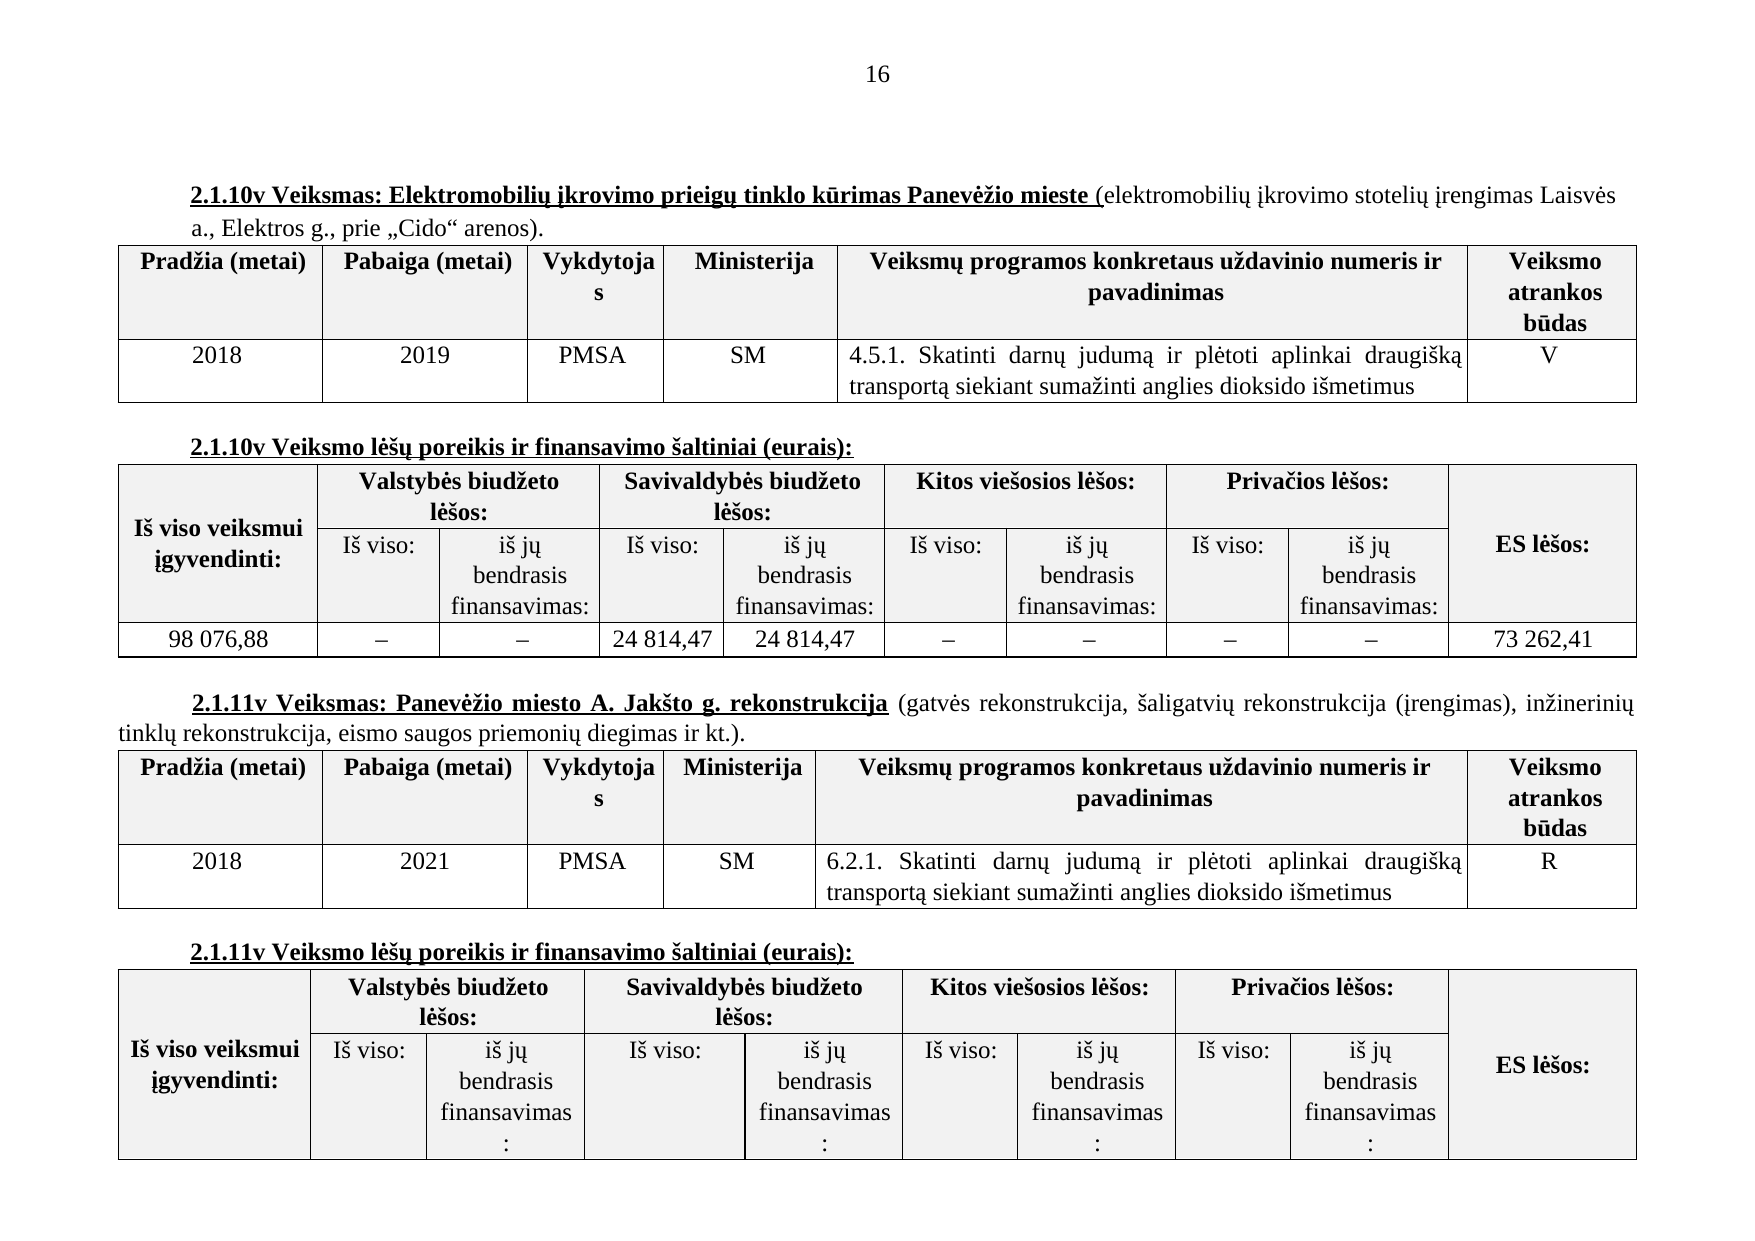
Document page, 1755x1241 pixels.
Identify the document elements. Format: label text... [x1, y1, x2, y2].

table_cell – [885, 623, 1006, 656]
table_header ES lėšos: [1449, 970, 1636, 1158]
table_header Vykdytojas [528, 246, 663, 339]
table_cell 6.2.1. Skatinti darnų judumą ir plėtoti aplinkai draugišką transportą siekiant sumažinti anglies dioksido išmetimus [816, 845, 1467, 907]
table_header Savivaldybės biudžeto lėšos: [585, 970, 902, 1033]
table_cell V [1468, 340, 1636, 402]
table_cell Iš viso: [1167, 529, 1288, 622]
table_header Pradžia (metai) [119, 751, 322, 844]
table_cell R [1468, 845, 1636, 907]
table_header Privačios lėšos: [1167, 465, 1448, 527]
table_header Veiksmų programos konkretaus uždavinio numeris ir pavadinimas [838, 246, 1467, 339]
table_cell iš jų bendrasis finansavimas: [746, 1034, 902, 1158]
table_header Veiksmų programos konkretaus uždavinio numeris ir pavadinimas [816, 751, 1467, 844]
table_cell 98 076,88 [119, 623, 317, 656]
table_header Valstybės biudžeto lėšos: [318, 465, 599, 527]
table_cell Iš viso: [903, 1034, 1017, 1158]
table_cell – [1007, 623, 1166, 656]
table_cell 24 814,47 [724, 623, 884, 656]
table_cell SM [664, 845, 815, 907]
table_cell iš jų bendrasis finansavimas: [1291, 1034, 1448, 1158]
table_cell iš jų bendrasis finansavimas: [724, 529, 884, 622]
table_cell iš jų bendrasis finansavimas: [440, 529, 599, 622]
table_header Vykdytojas [528, 751, 663, 844]
table_header Veiksmo atrankos būdas [1468, 246, 1636, 339]
table_cell Iš viso: [318, 529, 439, 622]
table_cell – [1167, 623, 1288, 656]
table_header Kitos viešosios lėšos: [885, 465, 1166, 527]
table_header Ministerija [664, 751, 815, 844]
table_cell 4.5.1. Skatinti darnų judumą ir plėtoti aplinkai draugišką transportą siekiant sumažinti anglies dioksido išmetimus [838, 340, 1467, 402]
table_header Iš viso veiksmui įgyvendinti: [119, 970, 310, 1158]
table_cell 2019 [323, 340, 527, 402]
table_cell iš jų bendrasis finansavimas: [1018, 1034, 1175, 1158]
text 2.1.10v Veiksmo lėšų poreikis ir finansavimo šaltiniai (eurais): [190, 432, 1636, 460]
table_header Kitos viešosios lėšos: [903, 970, 1175, 1033]
text 2.1.10v Veiksmas: Elektromobilių įkrovimo prieigų tinklo kūrimas Panevėžio mieste (elektromobilių įkrovimo stotelių įrengimas Laisvės a., Elektros g., prie „Cido“ arenos). [190, 180, 1636, 241]
table_cell SM [664, 340, 837, 402]
table_cell 2018 [119, 845, 322, 907]
table_header Privačios lėšos: [1176, 970, 1448, 1033]
table_header Pradžia (metai) [119, 246, 322, 339]
table_header Valstybės biudžeto lėšos: [311, 970, 584, 1033]
table_cell Iš viso: [311, 1034, 426, 1158]
table_cell 24 814,47 [600, 623, 723, 656]
table_cell Iš viso: [585, 1034, 744, 1158]
table_cell Iš viso: [885, 529, 1006, 622]
table_cell iš jų bendrasis finansavimas: [1289, 529, 1448, 622]
table_cell iš jų bendrasis finansavimas: [1007, 529, 1166, 622]
text 2.1.11v Veiksmo lėšų poreikis ir finansavimo šaltiniai (eurais): [190, 937, 1636, 966]
table_cell – [440, 623, 599, 656]
table_cell – [318, 623, 439, 656]
table_cell PMSA [528, 845, 663, 907]
text 2.1.11v Veiksmas: Panevėžio miesto A. Jakšto g. rekonstrukcija (gatvės rekonstrukcija, šaligatvių rekonstrukcija (įrengimas), inžinerinių tinklų rekonstrukcija, eismo saugos priemonių diegimas ir kt.). [118, 688, 1635, 747]
table_cell Iš viso: [1176, 1034, 1290, 1158]
table_header Veiksmo atrankos būdas [1468, 751, 1636, 844]
table_cell 2021 [323, 845, 527, 907]
table_header Pabaiga (metai) [323, 751, 527, 844]
table_header Iš viso veiksmui įgyvendinti: [119, 465, 317, 622]
table_header Ministerija [664, 246, 837, 339]
table_cell iš jų bendrasis finansavimas: [427, 1034, 584, 1158]
table_header ES lėšos: [1449, 465, 1636, 622]
table_header Savivaldybės biudžeto lėšos: [600, 465, 884, 527]
table_cell 73 262,41 [1449, 623, 1636, 656]
table_cell 2018 [119, 340, 322, 402]
table_cell PMSA [528, 340, 663, 402]
table_cell Iš viso: [600, 529, 723, 622]
table_header Pabaiga (metai) [323, 246, 527, 339]
table_cell – [1289, 623, 1448, 656]
